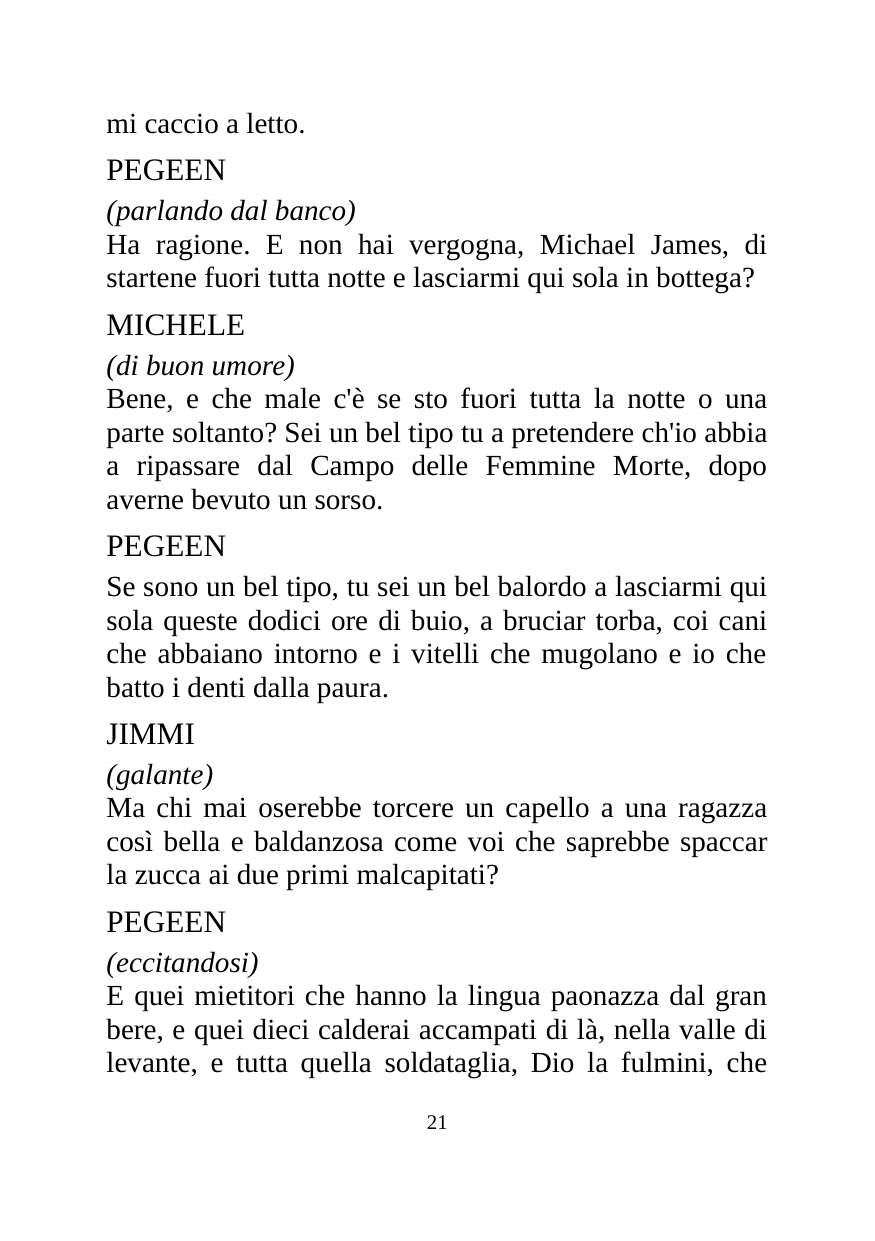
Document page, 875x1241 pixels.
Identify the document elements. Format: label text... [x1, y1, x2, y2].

text (parlando dal banco) [106, 193, 768, 227]
text MICHELE [106, 306, 768, 342]
text Se sono un bel tipo, tu sei un bel balordo a lasciarmi qui sola queste dodici ore di buio, a bruciar torba, coi cani che abbaiano intorno e i vitelli che mugolano e io che batto i denti dalla paura. [106, 569, 768, 703]
text Bene, e che male c'è se sto fuori tutta la notte o una parte soltanto? Sei un bel tipo tu a pretendere ch'io abbia a ripassare dal Campo delle Femmine Morte, dopo averne bevuto un sorso. [106, 381, 768, 515]
text E quei mietitori che hanno la lingua paonazza dal gran bere, e quei dieci calderai accampati di là, nella valle di levante, e tutta quella soldataglia, Dio la fulmini, che [106, 978, 768, 1079]
text PEGEEN [106, 903, 768, 939]
text PEGEEN [106, 527, 768, 563]
text Ha ragione. E non hai vergogna, Michael James, di startene fuori tutta notte e lasciarmi qui sola in bottega? [106, 227, 768, 294]
text mi caccio a letto. [106, 106, 768, 140]
text JIMMI [106, 715, 768, 751]
text (eccitandosi) [106, 945, 768, 978]
text PEGEEN [106, 152, 768, 187]
text (di buon umore) [106, 348, 768, 381]
text Ma chi mai oserebbe torcere un capello a una ragazza così bella e baldanzosa come voi che saprebbe spaccar la zucca ai due primi malcapitati? [106, 790, 768, 891]
text (galante) [106, 757, 768, 790]
